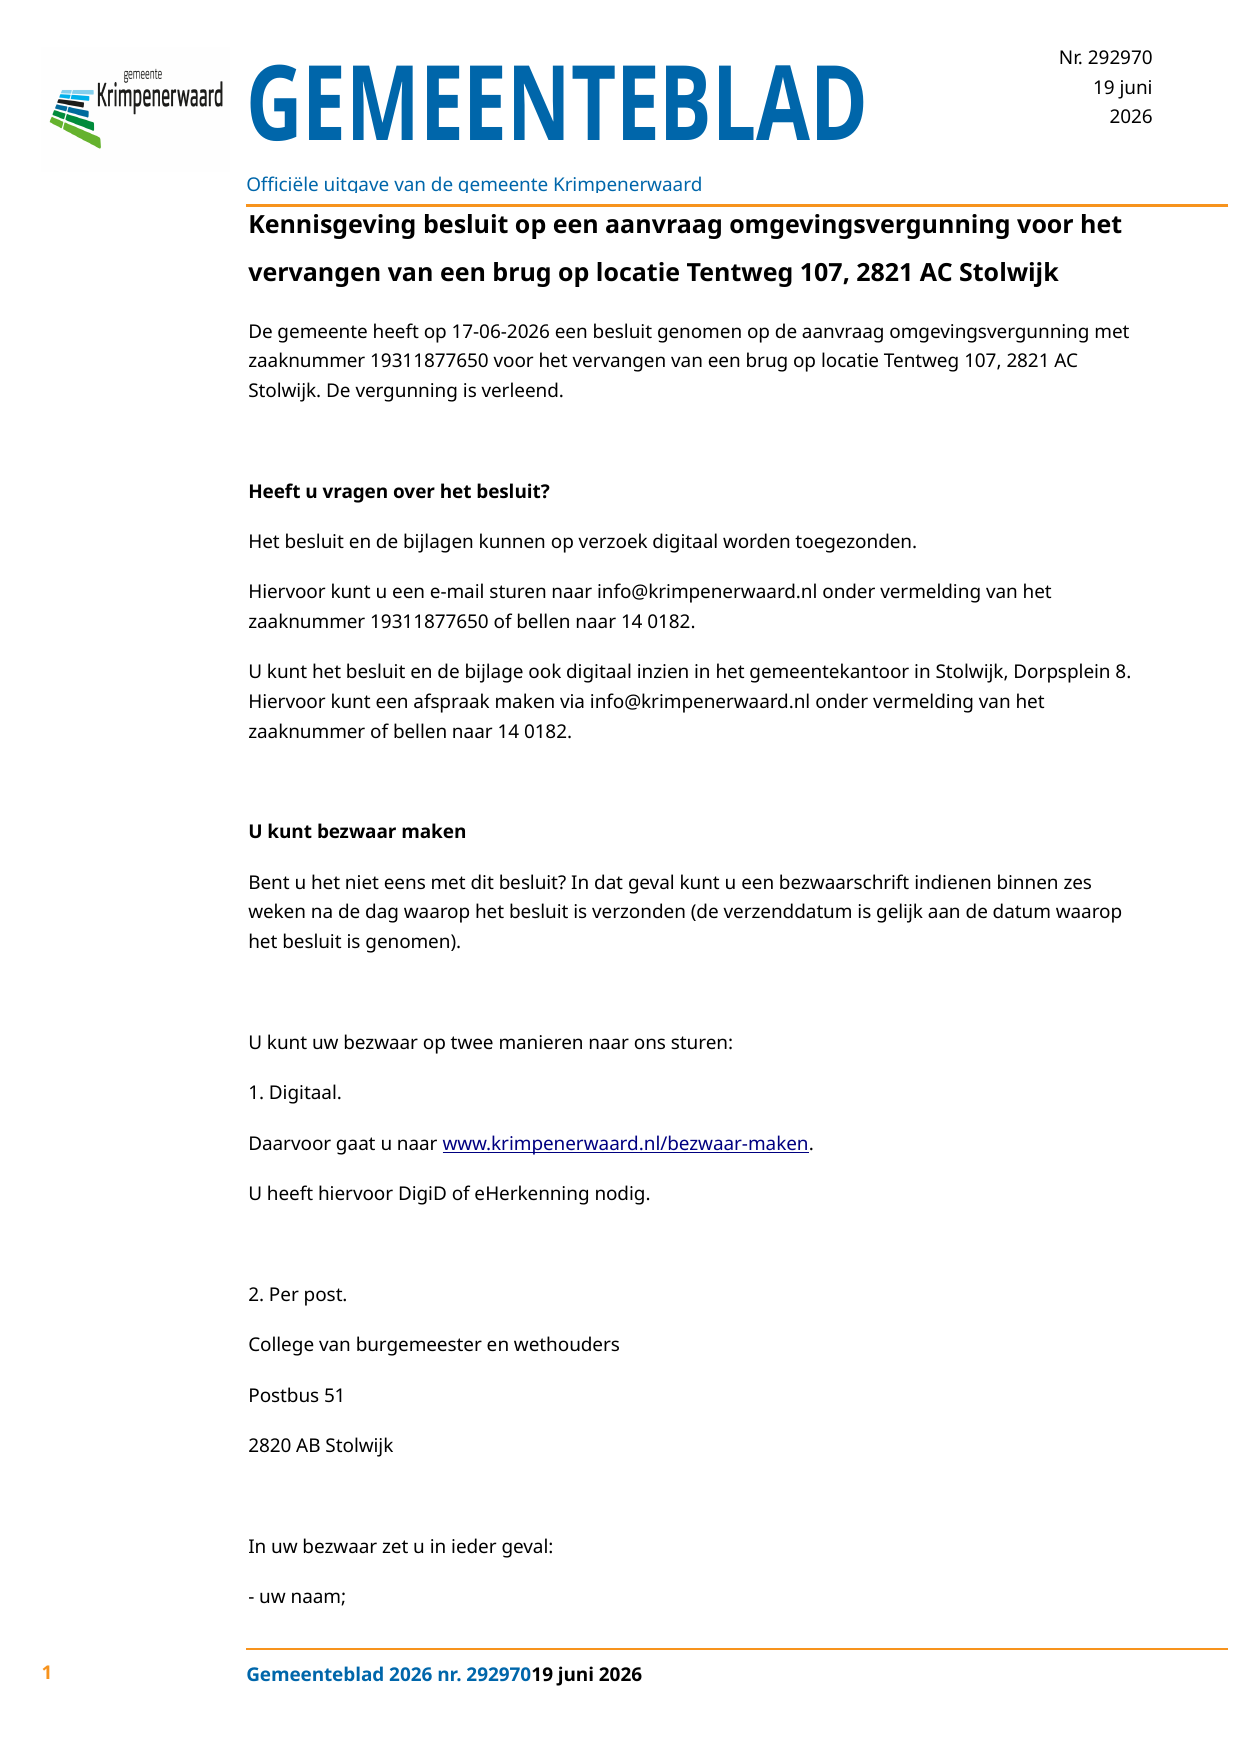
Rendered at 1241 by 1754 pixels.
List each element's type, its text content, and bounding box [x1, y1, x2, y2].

text Daarvoor gaat u naar www.krimpenerwaard.nl/bezwaar-maken. [248, 1130, 1152, 1156]
text Kennisgeving besluit op een aanvraag omgevingsvergunning voor het vervangen van een brug op locatie Tentweg 107, 2821 AC Stolwijk [248, 207, 1152, 288]
text 1. Digitaal. [248, 1079, 1152, 1105]
text College van burgemeester en wethouders [248, 1332, 1152, 1357]
text Het besluit en de bijlagen kunnen op verzoek digitaal worden toegezonden. [248, 528, 1152, 554]
text In uw bezwaar zet u in ieder geval: [248, 1533, 1152, 1559]
text U kunt het besluit en de bijlage ook digitaal inzien in het gemeentekantoor in Stolwijk, Dorpsplein 8. Hiervoor kunt een afspraak maken via info@krimpenerwaard.nl onder vermelding van het zaaknummer of bellen naar 14 0182. [248, 659, 1152, 744]
text Postbus 51 [248, 1382, 1152, 1408]
text U kunt uw bezwaar op twee manieren naar ons sturen: [248, 1029, 1152, 1055]
picture [41, 47, 231, 172]
text Heeft u vragen over het besluit? [248, 478, 1152, 504]
text - uw naam; [248, 1584, 1152, 1609]
text 2. Per post. [248, 1281, 1152, 1307]
text Hiervoor kunt u een e-mail sturen naar info@krimpenerwaard.nl onder vermelding van het zaaknummer 19311877650 of bellen naar 14 0182. [248, 579, 1152, 634]
text 2820 AB Stolwijk [248, 1432, 1152, 1458]
text U kunt bezwaar maken [248, 819, 1152, 844]
text Bent u het niet eens met dit besluit? In dat geval kunt u een bezwaarschrift indienen binnen zes weken na de dag waarop het besluit is verzonden (de verzenddatum is gelijk aan de datum waarop het besluit is genomen). [248, 869, 1152, 954]
text De gemeente heeft op 17-06-2026 een besluit genomen op de aanvraag omgevingsvergunning met zaaknummer 19311877650 voor het vervangen van een brug op locatie Tentweg 107, 2821 AC Stolwijk. De vergunning is verleend. [248, 318, 1152, 403]
text U heeft hiervoor DigiD of eHerkenning nodig. [248, 1180, 1152, 1206]
